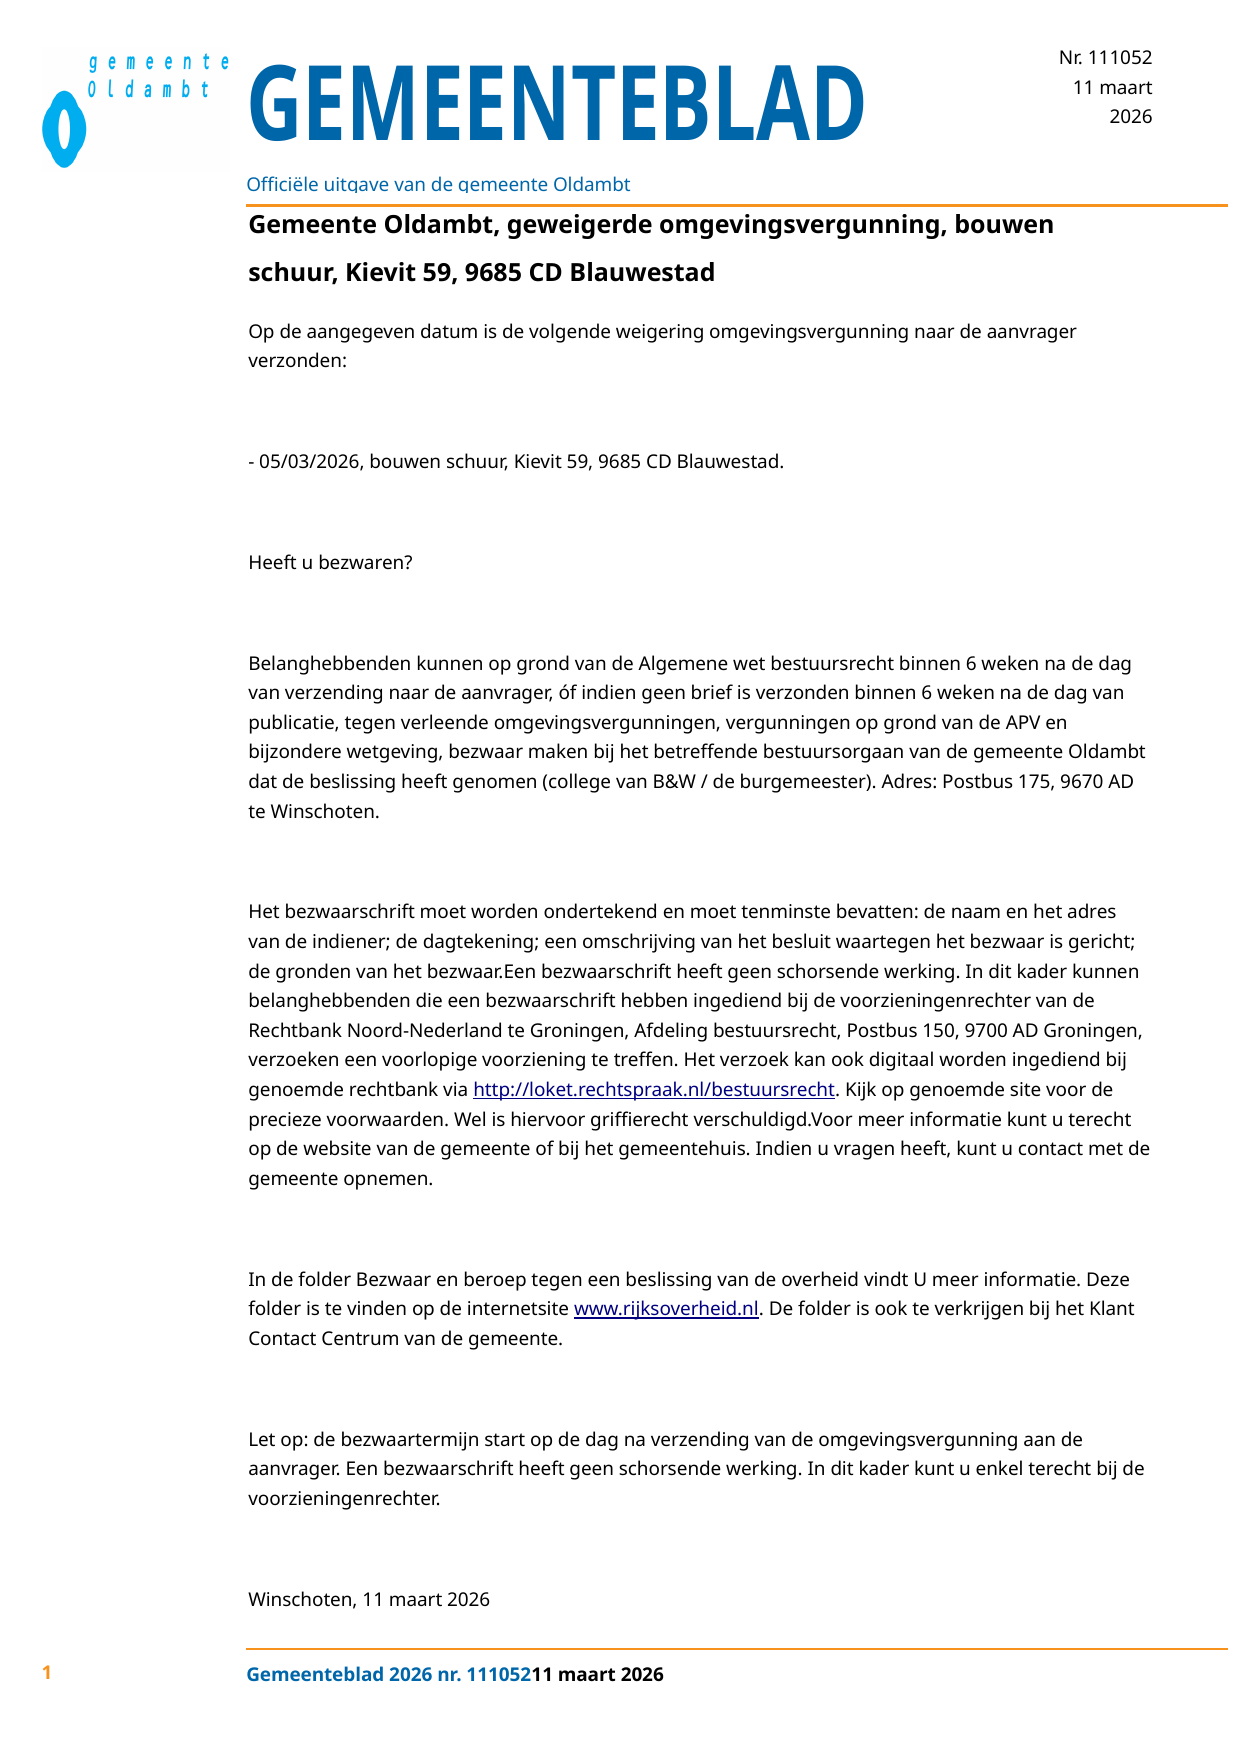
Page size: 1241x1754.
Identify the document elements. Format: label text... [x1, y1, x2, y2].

text In de folder Bezwaar en beroep tegen een beslissing van de overheid vindt U meer informatie. Deze folder is te vinden op de internetsite www.rijksoverheid.nl. De folder is ook te verkrijgen bij het Klant Contact Centrum van de gemeente. [248, 1266, 1152, 1351]
text - 05/03/2026, bouwen schuur, Kievit 59, 9685 CD Blauwestad. [248, 448, 1152, 474]
text Op de aangegeven datum is de volgende weigering omgevingsvergunning naar de aanvrager verzonden: [248, 318, 1152, 373]
text Let op: de bezwaartermijn start op de dag na verzending van de omgevingsvergunning aan de aanvrager. Een bezwaarschrift heeft geen schorsende werking. In dit kader kunt u enkel terecht bij de voorzieningenrechter. [248, 1426, 1152, 1511]
text Gemeente Oldambt, geweigerde omgevingsvergunning, bouwen schuur, Kievit 59, 9685 CD Blauwestad [248, 207, 1152, 288]
text Het bezwaarschrift moet worden ondertekend en moet tenminste bevatten: de naam en het adres van de indiener; de dagtekening; een omschrijving van het besluit waartegen het bezwaar is gericht; de gronden van het bezwaar.Een bezwaarschrift heeft geen schorsende werking. In dit kader kunnen belanghebbenden die een bezwaarschrift hebben ingediend bij de voorzieningenrechter van de Rechtbank Noord-Nederland te Groningen, Afdeling bestuursrecht, Postbus 150, 9700 AD Groningen, verzoeken een voorlopige voorziening te treffen. Het verzoek kan ook digitaal worden ingediend bij genoemde rechtbank via http://loket.rechtspraak.nl/bestuursrecht. Kijk op genoemde site voor de precieze voorwaarden. Wel is hiervoor griffierecht verschuldigd.Voor meer informatie kunt u terecht op de website van de gemeente of bij het gemeentehuis. Indien u vragen heeft, kunt u contact met de gemeente opnemen. [248, 899, 1152, 1191]
text Winschoten, 11 maart 2026 [248, 1586, 1152, 1612]
text Heeft u bezwaren? [248, 549, 1152, 575]
text Belanghebbenden kunnen op grond van de Algemene wet bestuursrecht binnen 6 weken na de dag van verzending naar de aanvrager, óf indien geen brief is verzonden binnen 6 weken na de dag van publicatie, tegen verleende omgevingsvergunningen, vergunningen op grond van de APV en bijzondere wetgeving, bezwaar maken bij het betreffende bestuursorgaan van de gemeente Oldambt dat de beslissing heeft genomen (college van B&W / de burgemeester). Adres: Postbus 175, 9670 AD te Winschoten. [248, 650, 1152, 824]
picture [41, 47, 231, 172]
